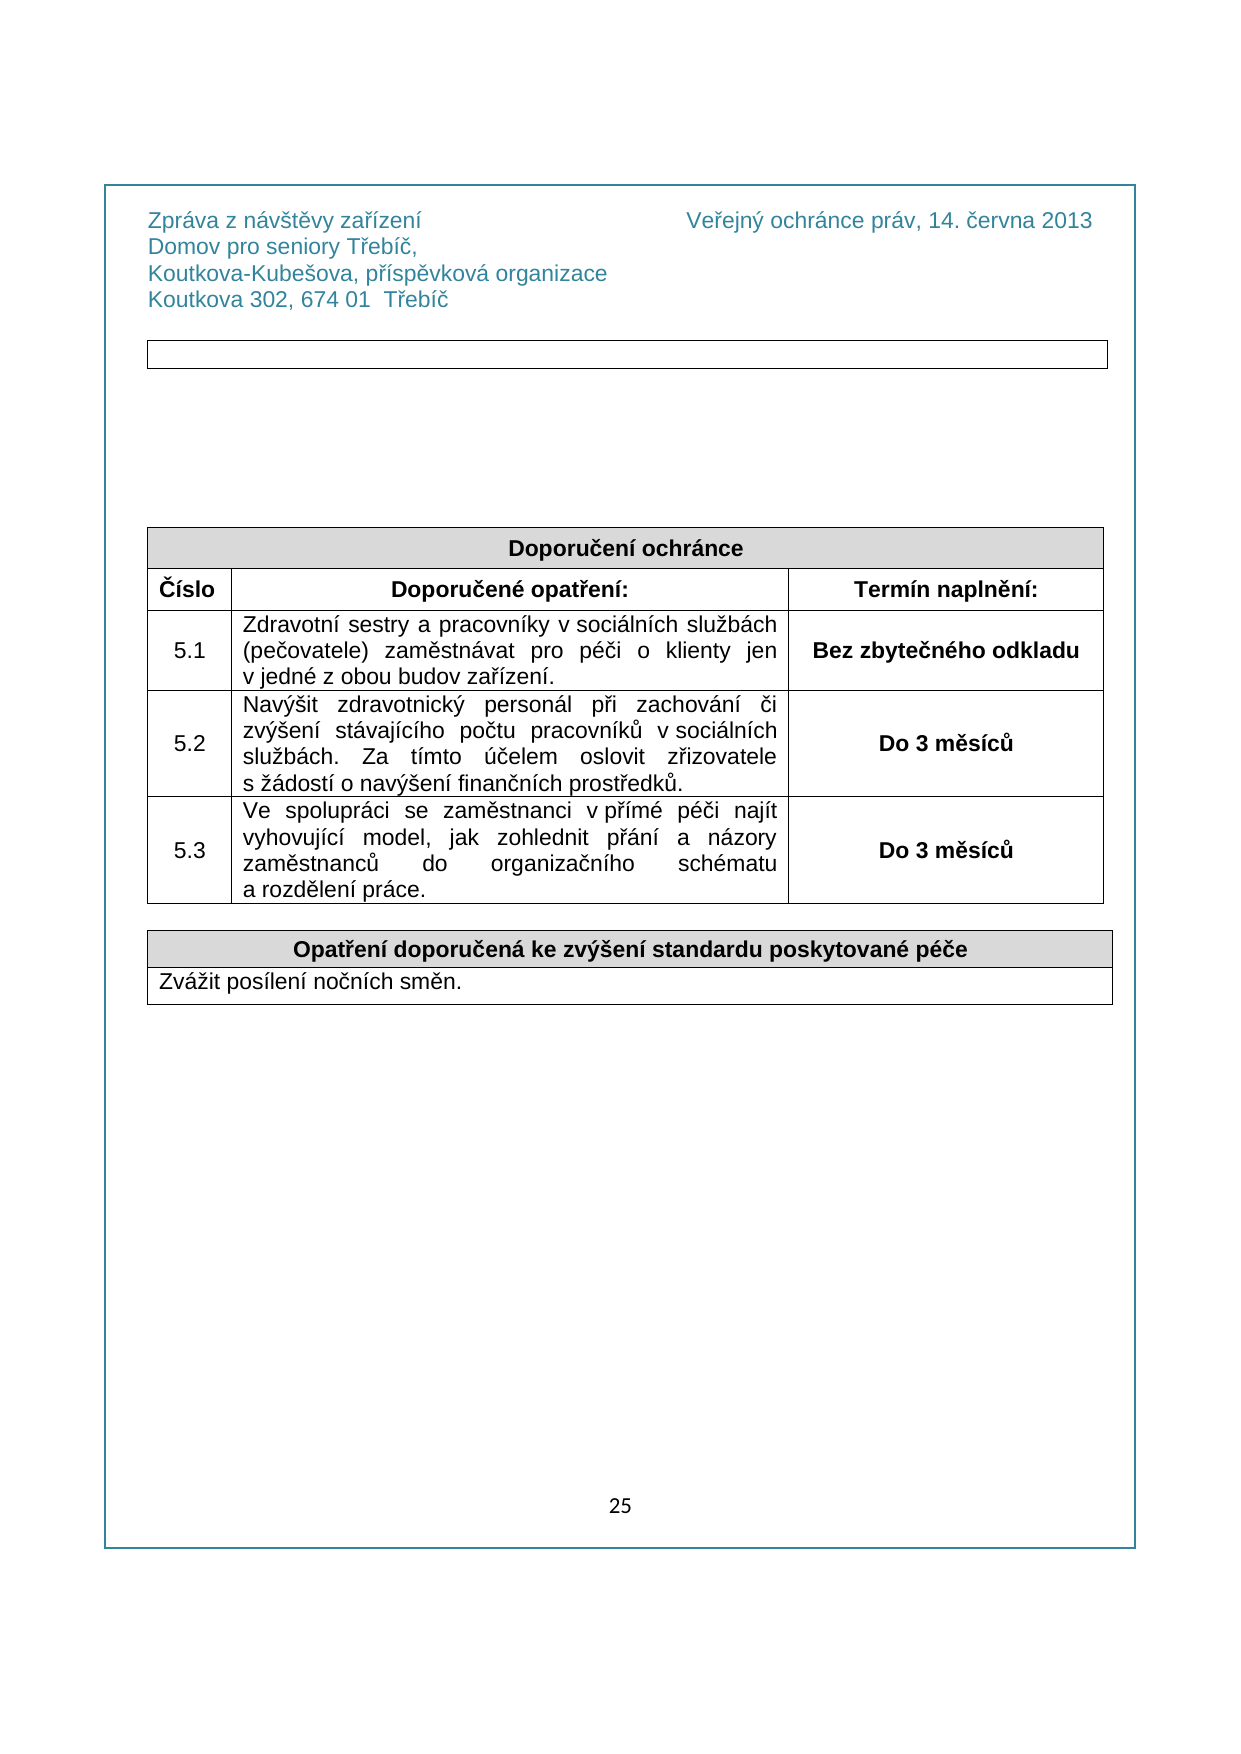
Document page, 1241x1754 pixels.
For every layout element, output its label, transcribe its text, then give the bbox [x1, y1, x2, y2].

table_cell Navýšit zdravotnický personál při zachování či zvýšení stávajícího počtu pracovníků v sociálních službách. Za tímto účelem oslovit zřizovatele s žádostí o navýšení finančních prostředků. [232, 691, 788, 796]
table_cell Do 3 měsíců [789, 691, 1103, 796]
table_cell Do 3 měsíců [789, 797, 1103, 902]
table_cell Bez zbytečného odkladu [789, 611, 1103, 689]
table_header Opatření doporučená ke zvýšení standardu poskytované péče [148, 931, 1112, 967]
table_cell Termín naplnění: [789, 569, 1103, 609]
table_cell 5.1 [148, 611, 231, 689]
table_header Doporučení ochránce [148, 528, 1103, 568]
table_cell 5.2 [148, 691, 231, 796]
table_cell 5.3 [148, 797, 231, 902]
table_cell Zvážit posílení nočních směn. [148, 968, 1112, 1004]
table_cell Ve spolupráci se zaměstnanci v přímé péči najít vyhovující model, jak zohlednit přání a názory zaměstnanců do organizačního schématu a rozdělení práce. [232, 797, 788, 902]
table_cell Doporučené opatření: [232, 569, 788, 609]
table_cell Číslo [148, 569, 231, 609]
table_cell Zdravotní sestry a pracovníky v sociálních službách (pečovatele) zaměstnávat pro péči o klienty jen v jedné z obou budov zařízení. [232, 611, 788, 689]
